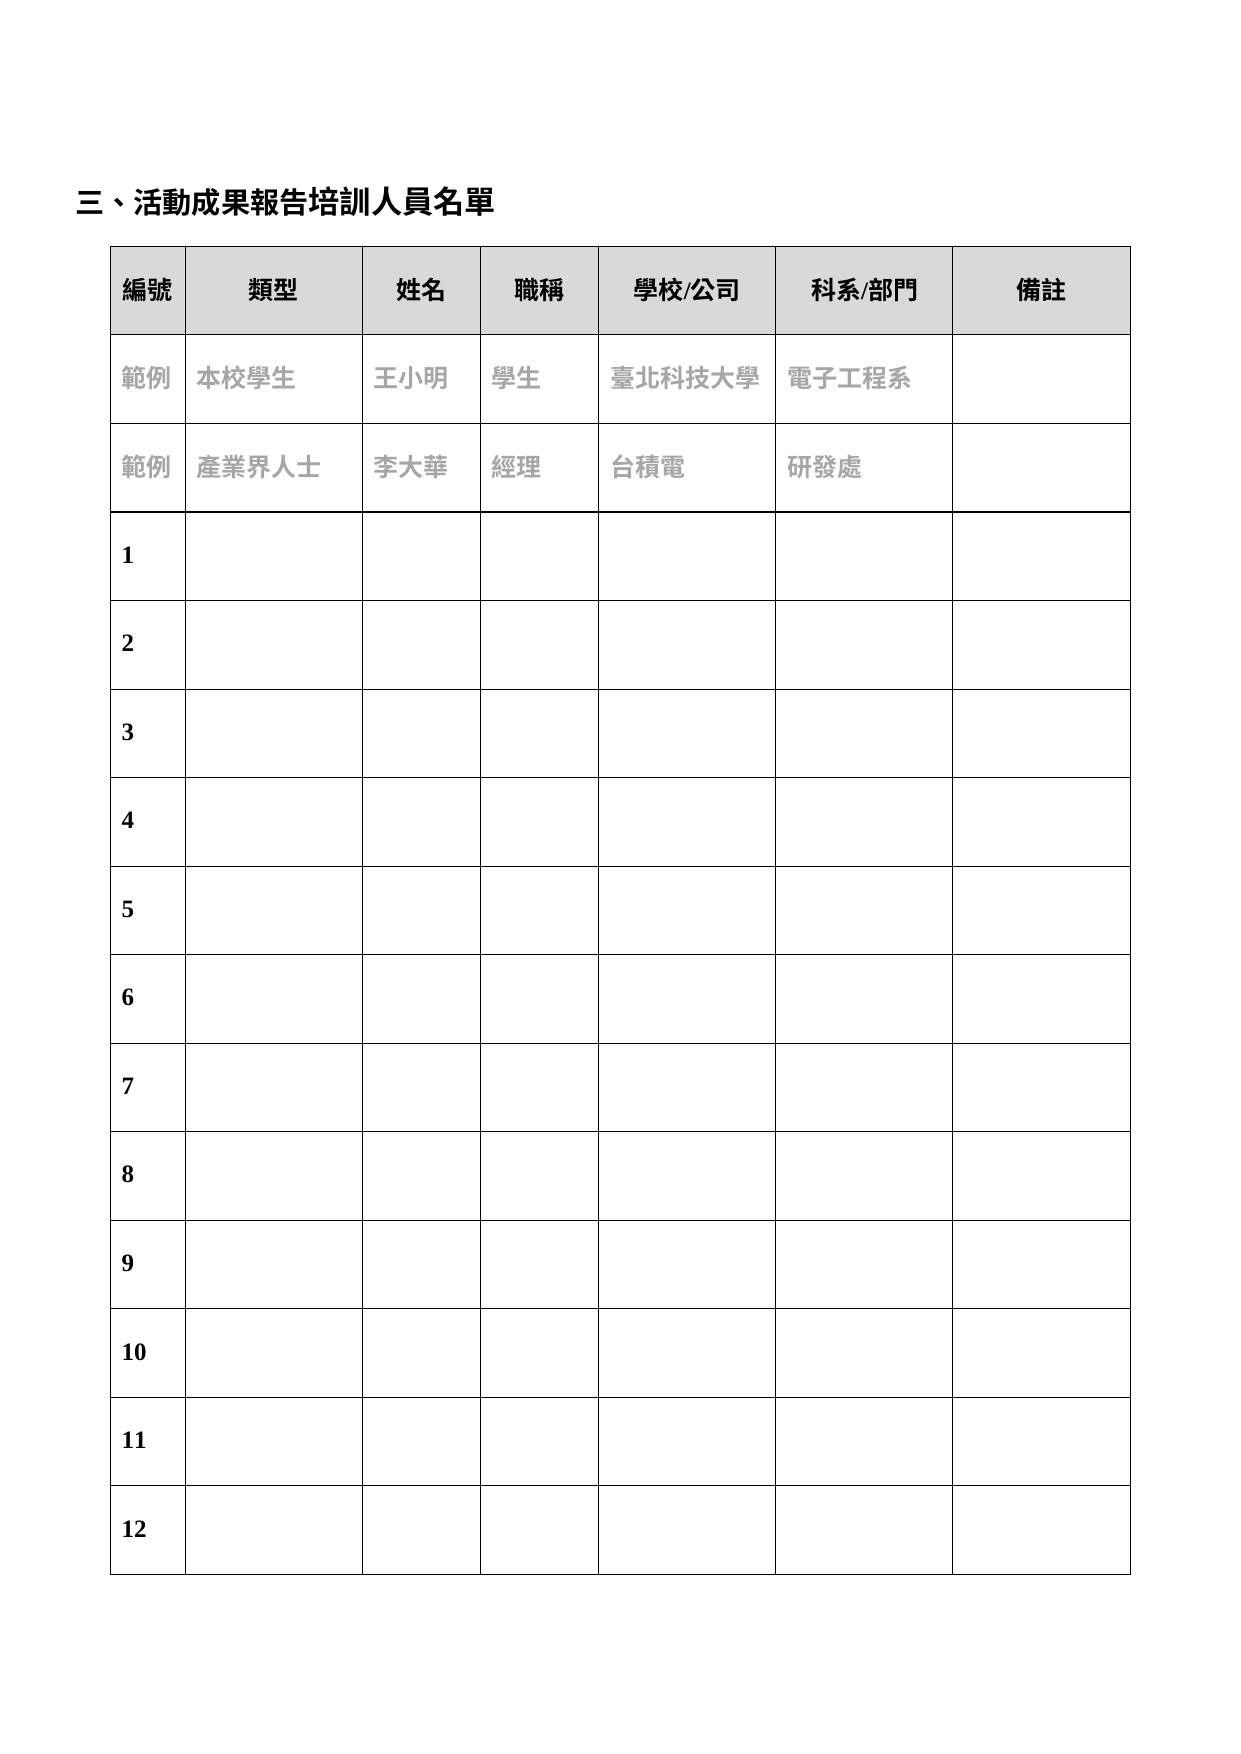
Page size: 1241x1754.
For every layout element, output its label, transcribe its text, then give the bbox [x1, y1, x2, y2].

table_cell [481, 1221, 598, 1308]
table_cell [599, 1221, 775, 1308]
table_cell [953, 778, 1130, 866]
table_cell [599, 955, 775, 1043]
table_cell [481, 601, 598, 688]
table_cell 本校學生 [186, 335, 362, 423]
table_cell 8 [111, 1132, 185, 1220]
table_cell [481, 778, 598, 866]
table_cell 5 [111, 867, 185, 954]
table_cell [363, 513, 480, 600]
table_cell 學生 [481, 335, 598, 423]
table_cell [776, 1398, 952, 1485]
table_cell [363, 955, 480, 1043]
table_cell [599, 1309, 775, 1397]
table_cell 11 [111, 1398, 185, 1485]
table_cell [186, 690, 362, 777]
table_cell 9 [111, 1221, 185, 1308]
table_cell 1 [111, 513, 185, 600]
table_cell [953, 1044, 1130, 1131]
table_cell 10 [111, 1309, 185, 1397]
table_cell [599, 690, 775, 777]
table_cell [186, 955, 362, 1043]
table_cell [363, 601, 480, 688]
table_cell [776, 1044, 952, 1131]
table_header 學校/公司 [599, 247, 775, 334]
table_cell [953, 1309, 1130, 1397]
table_cell [599, 513, 775, 600]
table_cell [481, 955, 598, 1043]
table_cell [776, 1132, 952, 1220]
table_cell [953, 513, 1130, 600]
table_cell [953, 1486, 1130, 1574]
table_cell [363, 1309, 480, 1397]
table_cell [481, 690, 598, 777]
table_cell [599, 1132, 775, 1220]
table_cell [599, 601, 775, 688]
table_cell [776, 778, 952, 866]
table_cell [953, 335, 1130, 423]
table_header 編號 [111, 247, 185, 334]
table_cell [363, 690, 480, 777]
table_cell [599, 867, 775, 954]
table_header 職稱 [481, 247, 598, 334]
table_cell [363, 1486, 480, 1574]
table_cell [186, 601, 362, 688]
table_header 科系/部門 [776, 247, 952, 334]
table_cell 李大華 [363, 424, 480, 511]
table_cell 7 [111, 1044, 185, 1131]
table_cell [481, 1486, 598, 1574]
table_cell [776, 513, 952, 600]
table_cell [481, 1044, 598, 1131]
table_cell [953, 1221, 1130, 1308]
table_cell [481, 1398, 598, 1485]
table_cell 4 [111, 778, 185, 866]
table_cell [186, 513, 362, 600]
table_cell 2 [111, 601, 185, 688]
table_cell [953, 867, 1130, 954]
table_cell [776, 867, 952, 954]
table_cell 6 [111, 955, 185, 1043]
table_cell [953, 955, 1130, 1043]
table_cell 產業界人士 [186, 424, 362, 511]
table_cell [363, 1044, 480, 1131]
table_cell [481, 867, 598, 954]
table_cell [363, 778, 480, 866]
text 三、活動成果報告培訓人員名單 [75, 158, 1165, 221]
table_cell 經理 [481, 424, 598, 511]
table_cell [186, 1309, 362, 1397]
table_cell 3 [111, 690, 185, 777]
table_cell [599, 1486, 775, 1574]
table_cell [599, 778, 775, 866]
table_cell [481, 1132, 598, 1220]
table_cell [776, 1486, 952, 1574]
table_cell [953, 601, 1130, 688]
table_cell [363, 1221, 480, 1308]
table_cell [186, 778, 362, 866]
table_cell 12 [111, 1486, 185, 1574]
table_cell 研發處 [776, 424, 952, 511]
table_cell [363, 1132, 480, 1220]
table_cell [953, 1132, 1130, 1220]
table_cell [599, 1398, 775, 1485]
table_cell 王小明 [363, 335, 480, 423]
table_header 備註 [953, 247, 1130, 334]
table_cell 範例 [111, 335, 185, 423]
table_cell 電子工程系 [776, 335, 952, 423]
table_cell [186, 1221, 362, 1308]
table_cell [186, 1398, 362, 1485]
table_cell [776, 1221, 952, 1308]
table_cell [186, 1044, 362, 1131]
table_cell [776, 690, 952, 777]
table_header 類型 [186, 247, 362, 334]
table_header 姓名 [363, 247, 480, 334]
table_cell [776, 601, 952, 688]
table_cell [599, 1044, 775, 1131]
table_cell 範例 [111, 424, 185, 511]
table_cell [186, 1486, 362, 1574]
table_cell [953, 1398, 1130, 1485]
table_cell [953, 690, 1130, 777]
table_cell [186, 867, 362, 954]
table_cell [363, 1398, 480, 1485]
table_cell 臺北科技大學 [599, 335, 775, 423]
table_cell [481, 513, 598, 600]
table_cell [776, 1309, 952, 1397]
table_cell [953, 424, 1130, 511]
table_cell [776, 955, 952, 1043]
table_cell [363, 867, 480, 954]
table_cell 台積電 [599, 424, 775, 511]
table_cell [186, 1132, 362, 1220]
table_cell [481, 1309, 598, 1397]
